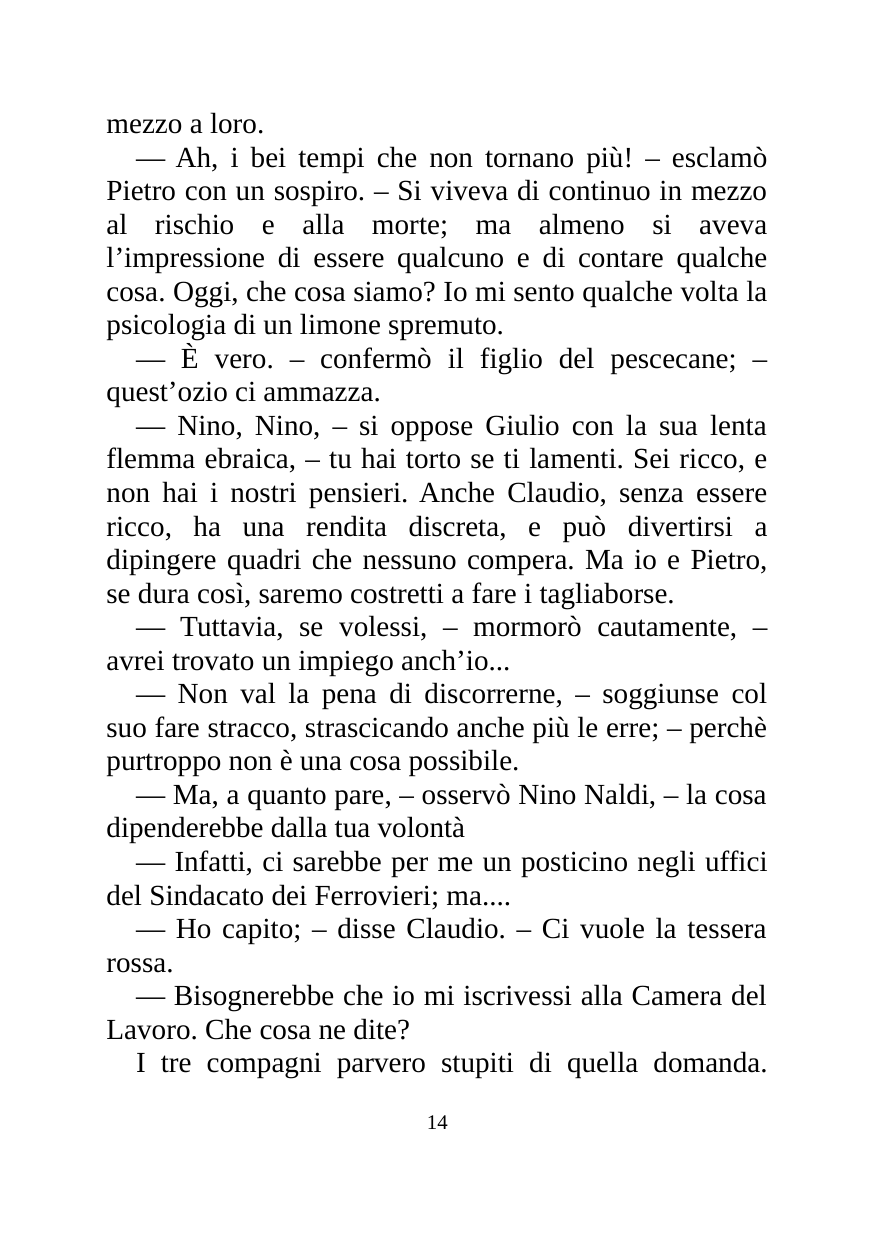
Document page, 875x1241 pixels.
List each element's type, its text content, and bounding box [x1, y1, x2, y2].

text — Nino, Nino, – si oppose Giulio con la sua lenta flemma ebraica, – tu hai torto se ti lamenti. Sei ricco, e non hai i nostri pensieri. Anche Claudio, senza essere ricco, ha una rendita discreta, e può divertirsi a dipingere quadri che nessuno compera. Ma io e Pietro, se dura così, saremo costretti a fare i tagliaborse. [106, 408, 768, 609]
text — Ah, i bei tempi che non tornano più! – esclamò Pietro con un sospiro. – Si viveva di continuo in mezzo al rischio e alla morte; ma almeno si aveva l’impressione di essere qualcuno e di contare qualche cosa. Oggi, che cosa siamo? Io mi sento qualche volta la psicologia di un limone spremuto. [106, 140, 768, 341]
text — Ho capito; – disse Claudio. – Ci vuole la tessera rossa. [106, 911, 768, 978]
text — Non val la pena di discorrerne, – soggiunse col suo fare stracco, strascicando anche più le erre; – perchè purtroppo non è una cosa possibile. [106, 676, 768, 777]
text — È vero. – confermò il figlio del pescecane; – quest’ozio ci ammazza. [106, 341, 768, 408]
text — Ma, a quanto pare, – osservò Nino Naldi, – la cosa dipenderebbe dalla tua volontà [106, 777, 768, 844]
text mezzo a loro. [106, 106, 768, 140]
text — Bisognerebbe che io mi iscrivessi alla Camera del Lavoro. Che cosa ne dite? [106, 978, 768, 1045]
text I tre compagni parvero stupiti di quella domanda. [106, 1045, 768, 1079]
text — Infatti, ci sarebbe per me un posticino negli uffici del Sindacato dei Ferrovieri; ma.... [106, 844, 768, 911]
text — Tuttavia, se volessi, – mormorò cautamente, – avrei trovato un impiego anch’io... [106, 609, 768, 676]
